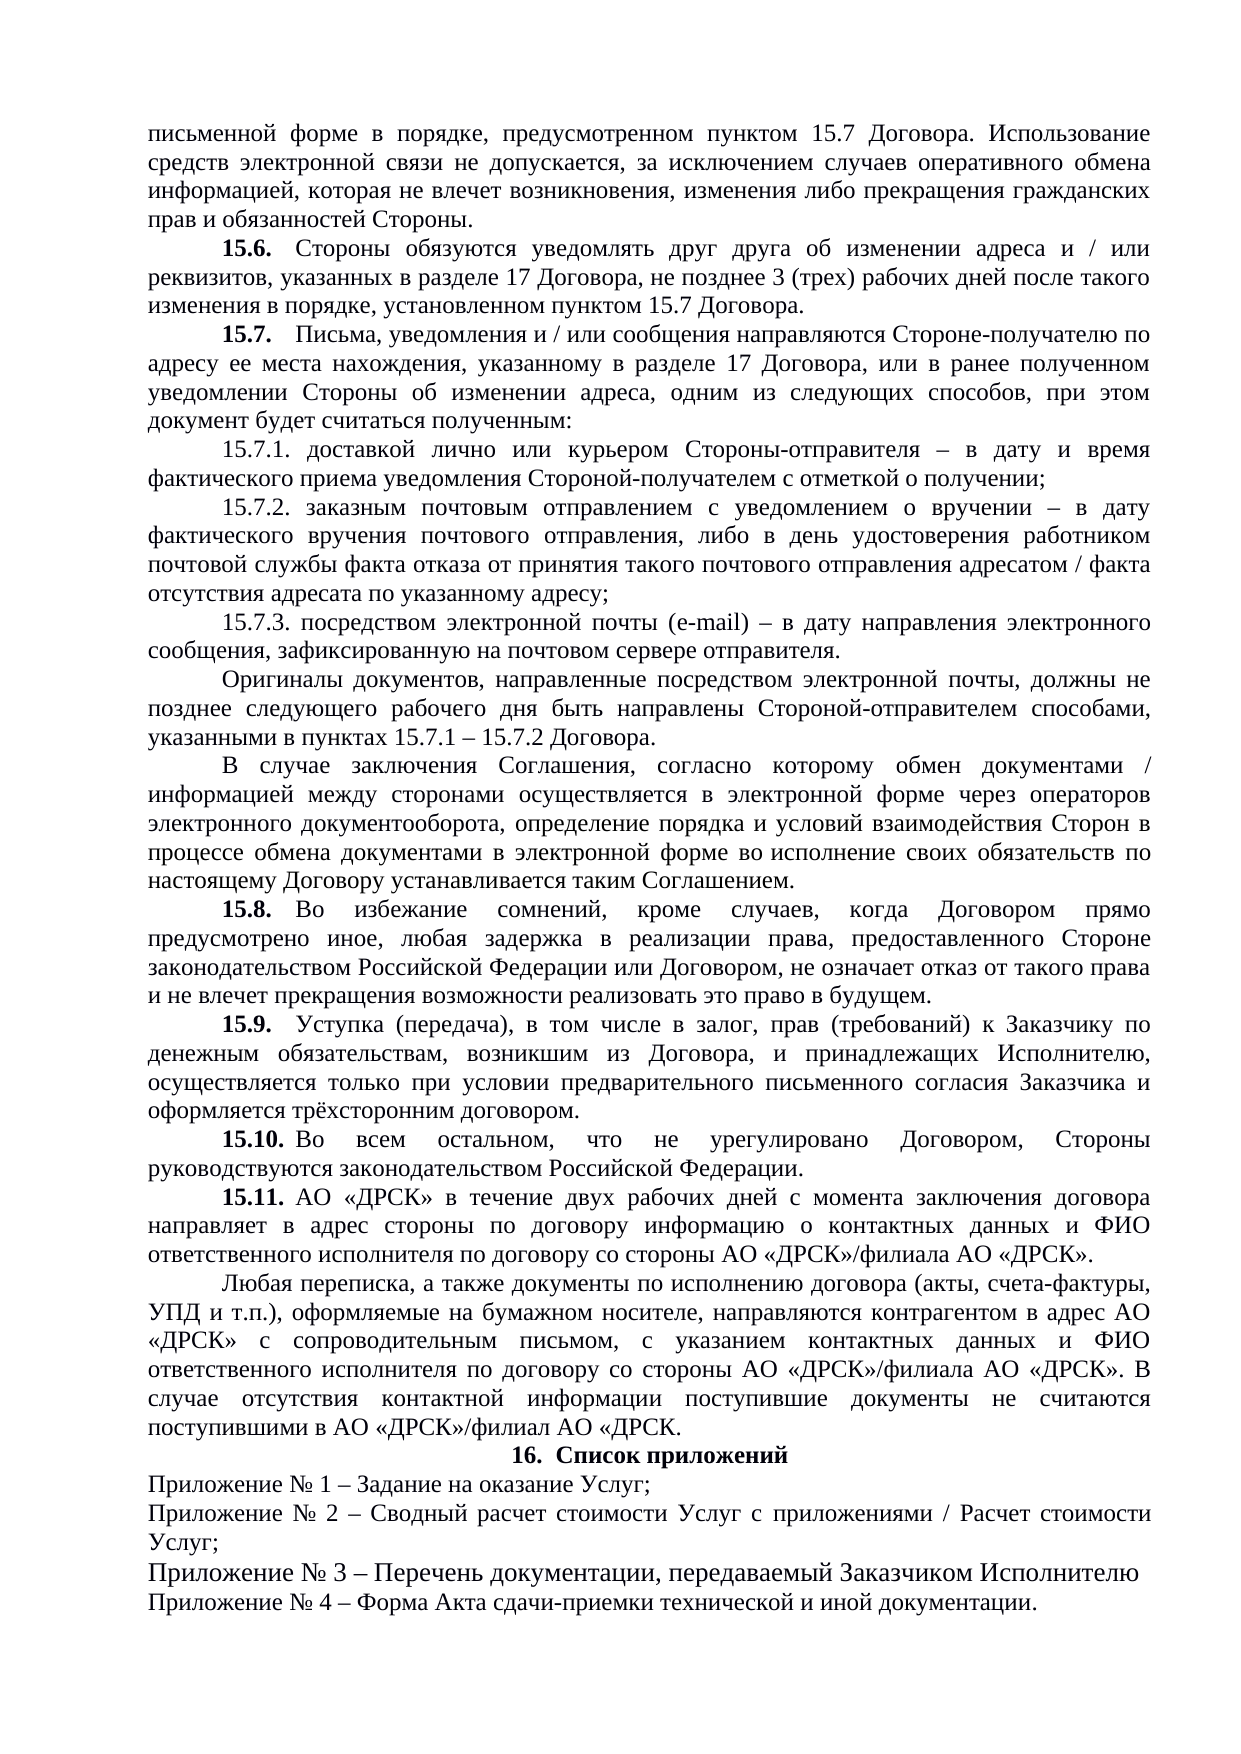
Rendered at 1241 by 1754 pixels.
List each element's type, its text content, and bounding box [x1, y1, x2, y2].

text Любая переписка, а также документы по исполнению договора (акты, счета-фактуры, УПД и т.п.), оформляемые на бумажном носителе, направляются контрагентом в адрес АО «ДРСК» с сопроводительным письмом, с указанием контактных данных и ФИО ответственного исполнителя по договору со стороны АО «ДРСК»/филиала АО «ДРСК». В случае отсутствия контактной информации поступившие документы не считаются поступившими в АО «ДРСК»/филиал АО «ДРСК. [148, 1268, 1152, 1441]
list Список приложений [148, 1441, 1152, 1469]
list Уступка (передача), в том числе в залог, прав (требований) к Заказчику по денежным обязательствам, возникшим из Договора, и принадлежащих Исполнителю, осуществляется только при условии предварительного письменного согласия Заказчика и оформляется трёхсторонним договором. [148, 1009, 1152, 1124]
text Приложение № 1 – Задание на оказание Услуг; [148, 1469, 1152, 1498]
list Письма, уведомления и / или сообщения направляются Стороне-получателю по адресу ее места нахождения, указанному в разделе 17 Договора, или в ранее полученном уведомлении Стороны об изменении адреса, одним из следующих способов, при этом документ будет считаться полученным: [148, 319, 1152, 434]
list письменной форме в порядке, предусмотренном пунктом 15.7 Договора. Использование средств электронной связи не допускается, за исключением случаев оперативного обмена информацией, которая не влечет возникновения, изменения либо прекращения гражданских прав и обязанностей Стороны. [148, 118, 1152, 233]
text Приложение № 4 – Форма Акта сдачи-приемки технической и иной документации. [148, 1587, 1152, 1616]
text Приложение № 2 – Сводный расчет стоимости Услуг с приложениями / Расчет стоимости Услуг; [148, 1498, 1152, 1556]
list Стороны обязуются уведомлять друг друга об изменении адреса и / или реквизитов, указанных в разделе 17 Договора, не позднее 3 (трех) рабочих дней после такого изменения в порядке, установленном пунктом 15.7 Договора. [148, 233, 1152, 319]
list Оригиналы документов, направленные посредством электронной почты, должны не позднее следующего рабочего дня быть направлены Стороной-отправителем способами, указанными в пунктах 15.7.1 – 15.7.2 Договора. [148, 664, 1152, 751]
list АО «ДРСК» в течение двух рабочих дней с момента заключения договора направляет в адрес стороны по договору информацию о контактных данных и ФИО ответственного исполнителя по договору со стороны АО «ДРСК»/филиала АО «ДРСК». [148, 1182, 1152, 1268]
list 15.7.2. заказным почтовым отправлением с уведомлением о вручении – в дату фактического вручения почтового отправления, либо в день удостоверения работником почтовой службы факта отказа от принятия такого почтового отправления адресатом / факта отсутствия адресата по указанному адресу; [148, 492, 1152, 607]
list Во избежание сомнений, кроме случаев, когда Договором прямо предусмотрено иное, любая задержка в реализации права, предоставленного Стороне законодательством Российской Федерации или Договором, не означает отказ от такого права и не влечет прекращения возможности реализовать это право в будущем. [148, 894, 1152, 1009]
list 15.7.3. посредством электронной почты (e-mail) – в дату направления электронного сообщения, зафиксированную на почтовом сервере отправителя. [148, 607, 1152, 664]
list В случае заключения Соглашения, согласно которому обмен документами / информацией между сторонами осуществляется в электронной форме через операторов электронного документооборота, определение порядка и условий взаимодействия Сторон в процессе обмена документами в электронной форме во исполнение своих обязательств по настоящему Договору устанавливается таким Соглашением. [148, 751, 1152, 894]
list 15.7.1. доставкой лично или курьером Стороны-отправителя – в дату и время фактического приема уведомления Стороной-получателем с отметкой о получении; [148, 434, 1152, 492]
text Приложение № 3 – Перечень документации, передаваемый Заказчиком Исполнителю [148, 1556, 1152, 1587]
list Во всем остальном, что не урегулировано Договором, Стороны руководствуются законодательством Российской Федерации. [148, 1124, 1152, 1182]
